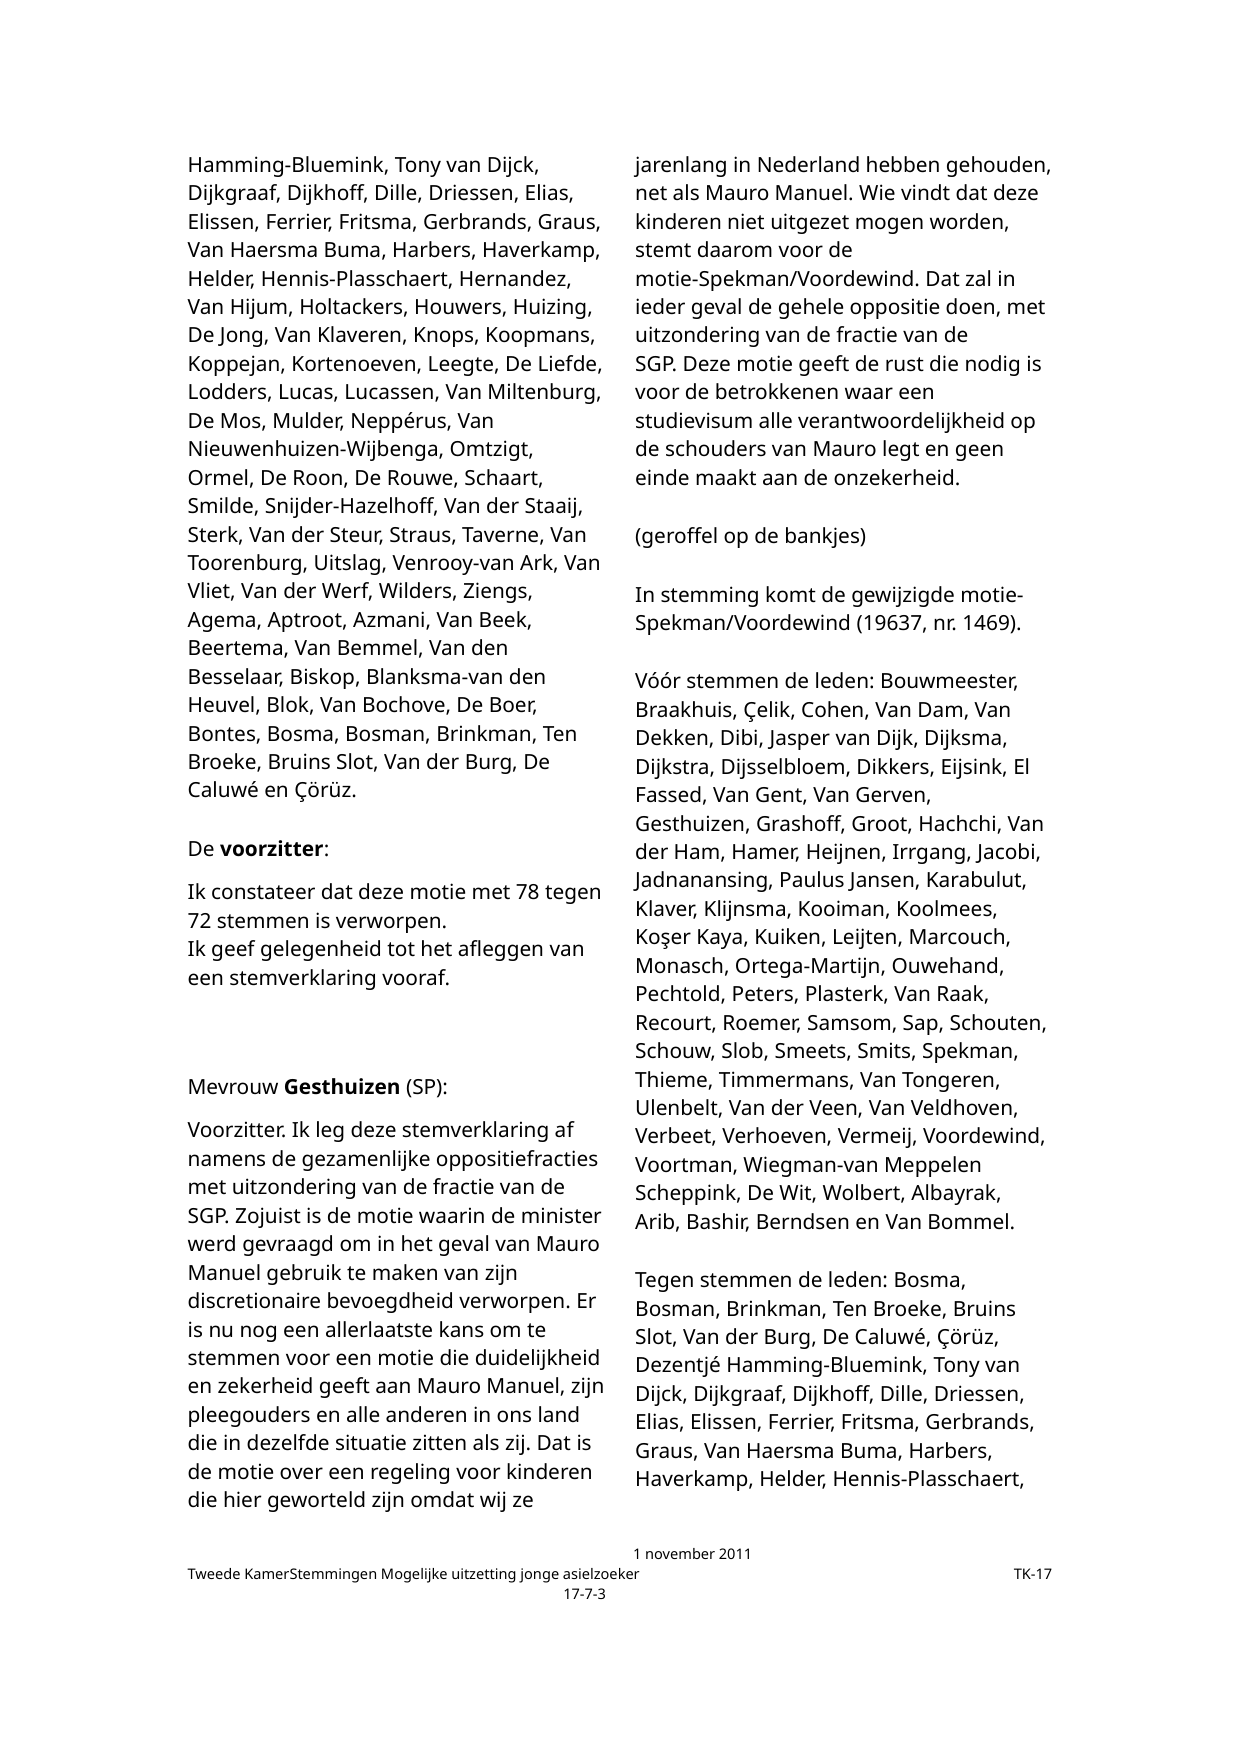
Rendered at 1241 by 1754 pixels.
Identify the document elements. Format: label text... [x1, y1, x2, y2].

text De voorzitter: [187, 834, 605, 862]
text Tegen stemmen de leden: Bosma, Bosman, Brinkman, Ten Broeke, Bruins Slot, Van der Burg, De Caluwé, Çörüz, Dezentjé Hamming-Bluemink, Tony van Dijck, Dijkgraaf, Dijkhoff, Dille, Driessen, Elias, Elissen, Ferrier, Fritsma, Gerbrands, Graus, Van Haersma Buma, Harbers, Haverkamp, Helder, Hennis-Plasschaert, [635, 1265, 1053, 1493]
text (geroffel op de bankjes) [635, 521, 1053, 550]
text In stemming komt de gewijzigde motie-Spekman/Voordewind (19637, nr. 1469). [635, 580, 1053, 637]
text Ik geef gelegenheid tot het afleggen van een stemverklaring vooraf. [187, 934, 605, 991]
text Hamming-Bluemink, Tony van Dijck, Dijkgraaf, Dijkhoff, Dille, Driessen, Elias, Elissen, Ferrier, Fritsma, Gerbrands, Graus, Van Haersma Buma, Harbers, Haverkamp, Helder, Hennis-Plasschaert, Hernandez, Van Hijum, Holtackers, Houwers, Huizing, De Jong, Van Klaveren, Knops, Koopmans, Koppejan, Kortenoeven, Leegte, De Liefde, Lodders, Lucas, Lucassen, Van Miltenburg, De Mos, Mulder, Neppérus, Van Nieuwenhuizen-Wijbenga, Omtzigt, Ormel, De Roon, De Rouwe, Schaart, Smilde, Snijder-Hazelhoff, Van der Staaij, Sterk, Van der Steur, Straus, Taverne, Van Toorenburg, Uitslag, Venrooy-van Ark, Van Vliet, Van der Werf, Wilders, Ziengs, Agema, Aptroot, Azmani, Van Beek, Beertema, Van Bemmel, Van den Besselaar, Biskop, Blanksma-van den Heuvel, Blok, Van Bochove, De Boer, Bontes, Bosma, Bosman, Brinkman, Ten Broeke, Bruins Slot, Van der Burg, De Caluwé en Çörüz. [187, 150, 605, 804]
text Voorzitter. Ik leg deze stemverklaring af namens de gezamenlijke oppositiefracties met uitzondering van de fractie van de SGP. Zojuist is de motie waarin de minister werd gevraagd om in het geval van Mauro Manuel gebruik te maken van zijn discretionaire bevoegdheid verworpen. Er is nu nog een allerlaatste kans om te stemmen voor een motie die duidelijkheid en zekerheid geeft aan Mauro Manuel, zijn pleegouders en alle anderen in ons land die in dezelfde situatie zitten als zij. Dat is de motie over een regeling voor kinderen die hier geworteld zijn omdat wij ze [187, 1116, 605, 1514]
text Ik constateer dat deze motie met 78 tegen 72 stemmen is verworpen. [187, 877, 605, 934]
text Vóór stemmen de leden: Bouwmeester, Braakhuis, Çelik, Cohen, Van Dam, Van Dekken, Dibi, Jasper van Dijk, Dijksma, Dijkstra, Dijsselbloem, Dikkers, Eijsink, El Fassed, Van Gent, Van Gerven, Gesthuizen, Grashoff, Groot, Hachchi, Van der Ham, Hamer, Heijnen, Irrgang, Jacobi, Jadnanansing, Paulus Jansen, Karabulut, Klaver, Klijnsma, Kooiman, Koolmees, Koşer Kaya, Kuiken, Leijten, Marcouch, Monasch, Ortega-Martijn, Ouwehand, Pechtold, Peters, Plasterk, Van Raak, Recourt, Roemer, Samsom, Sap, Schouten, Schouw, Slob, Smeets, Smits, Spekman, Thieme, Timmermans, Van Tongeren, Ulenbelt, Van der Veen, Van Veldhoven, Verbeet, Verhoeven, Vermeij, Voordewind, Voortman, Wiegman-van Meppelen Scheppink, De Wit, Wolbert, Albayrak, Arib, Bashir, Berndsen en Van Bommel. [635, 667, 1053, 1235]
text Mevrouw Gesthuizen (SP): [187, 1072, 605, 1101]
text jarenlang in Nederland hebben gehouden, net als Mauro Manuel. Wie vindt dat deze kinderen niet uitgezet mogen worden, stemt daarom voor de motie-Spekman/Voordewind. Dat zal in ieder geval de gehele oppositie doen, met uitzondering van de fractie van de SGP. Deze motie geeft de rust die nodig is voor de betrokkenen waar een studievisum alle verantwoordelijkheid op de schouders van Mauro legt en geen einde maakt aan de onzekerheid. [635, 150, 1053, 491]
text  [187, 1021, 605, 1050]
